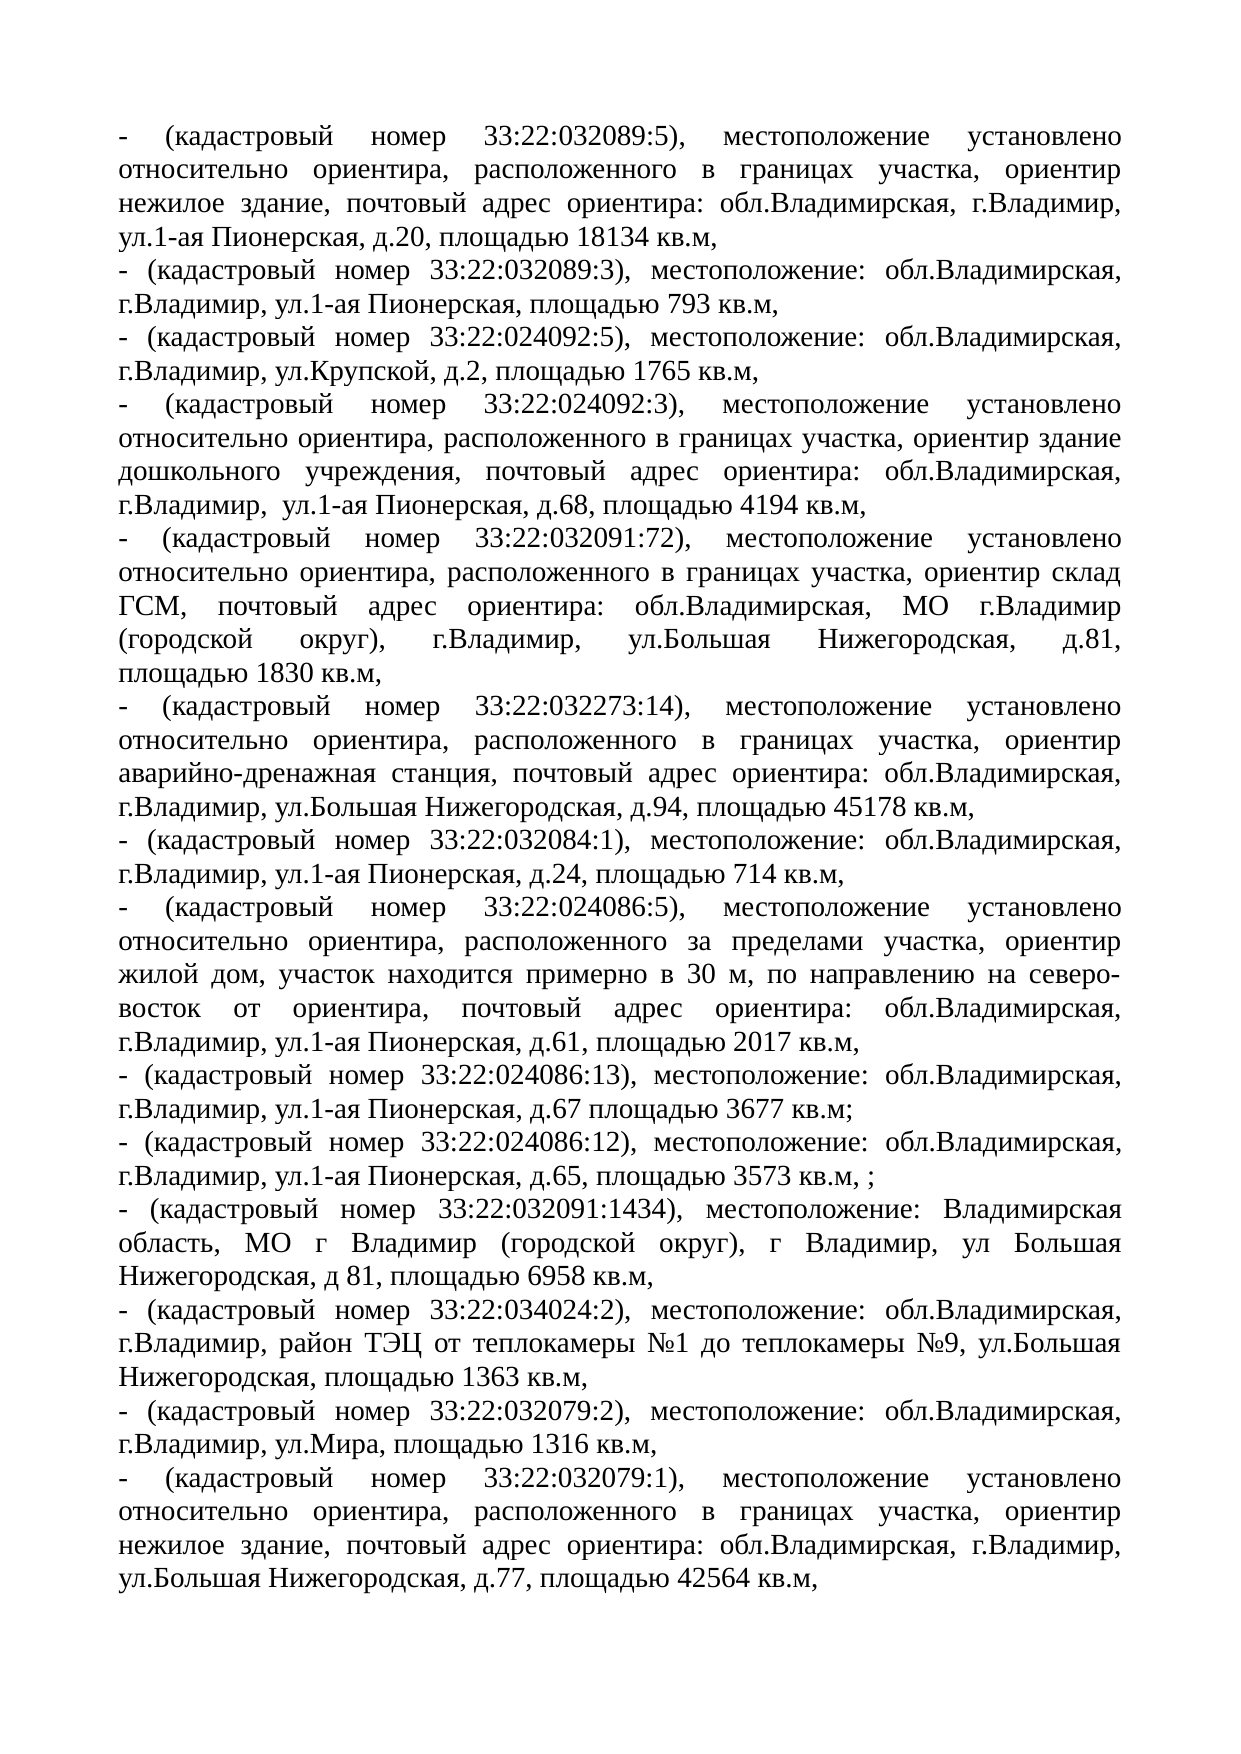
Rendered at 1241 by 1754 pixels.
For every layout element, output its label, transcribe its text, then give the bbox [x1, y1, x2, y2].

text - (кадастровый номер 33:22:032079:1), местоположение установлено относительно ориентира, расположенного в границах участка, ориентир нежилое здание, почтовый адрес ориентира: обл.Владимирская, г.Владимир, ул.Большая Нижегородская, д.77, площадью 42564 кв.м, [118, 1460, 1122, 1594]
text - (кадастровый номер 33:22:024092:3), местоположение установлено относительно ориентира, расположенного в границах участка, ориентир здание дошкольного учреждения, почтовый адрес ориентира: обл.Владимирская, г.Владимир, ул.1-ая Пионерская, д.68, площадью 4194 кв.м, [118, 386, 1122, 521]
text - (кадастровый номер 33:22:032089:5), местоположение установлено относительно ориентира, расположенного в границах участка, ориентир нежилое здание, почтовый адрес ориентира: обл.Владимирская, г.Владимир, ул.1-ая Пионерская, д.20, площадью 18134 кв.м, [118, 118, 1122, 252]
text - (кадастровый номер 33:22:024086:12), местоположение: обл.Владимирская, г.Владимир, ул.1-ая Пионерская, д.65, площадью 3573 кв.м, ; [118, 1124, 1122, 1191]
text - (кадастровый номер 33:22:032091:1434), местоположение: Владимирская область, МО г Владимир (городской округ), г Владимир, ул Большая Нижегородская, д 81, площадью 6958 кв.м, [118, 1191, 1122, 1292]
text - (кадастровый номер 33:22:032084:1), местоположение: обл.Владимирская, г.Владимир, ул.1-ая Пионерская, д.24, площадью 714 кв.м, [118, 822, 1122, 889]
text - (кадастровый номер 33:22:032273:14), местоположение установлено относительно ориентира, расположенного в границах участка, ориентир аварийно-дренажная станция, почтовый адрес ориентира: обл.Владимирская, г.Владимир, ул.Большая Нижегородская, д.94, площадью 45178 кв.м, [118, 688, 1122, 822]
text - (кадастровый номер 33:22:024092:5), местоположение: обл.Владимирская, г.Владимир, ул.Крупской, д.2, площадью 1765 кв.м, [118, 319, 1122, 386]
text - (кадастровый номер 33:22:024086:5), местоположение установлено относительно ориентира, расположенного за пределами участка, ориентир жилой дом, участок находится примерно в 30 м, по направлению на северо-восток от ориентира, почтовый адрес ориентира: обл.Владимирская, г.Владимир, ул.1-ая Пионерская, д.61, площадью 2017 кв.м, [118, 889, 1122, 1057]
text - (кадастровый номер 33:22:032079:2), местоположение: обл.Владимирская, г.Владимир, ул.Мира, площадью 1316 кв.м, [118, 1393, 1122, 1460]
text - (кадастровый номер 33:22:032091:72), местоположение установлено относительно ориентира, расположенного в границах участка, ориентир склад ГСМ, почтовый адрес ориентира: обл.Владимирская, МО г.Владимир (городской округ), г.Владимир, ул.Большая Нижегородская, д.81, площадью 1830 кв.м, [118, 521, 1122, 688]
text - (кадастровый номер 33:22:034024:2), местоположение: обл.Владимирская, г.Владимир, район ТЭЦ от теплокамеры №1 до теплокамеры №9, ул.Большая Нижегородская, площадью 1363 кв.м, [118, 1292, 1122, 1393]
text - (кадастровый номер 33:22:024086:13), местоположение: обл.Владимирская, г.Владимир, ул.1-ая Пионерская, д.67 площадью 3677 кв.м; [118, 1057, 1122, 1124]
text - (кадастровый номер 33:22:032089:3), местоположение: обл.Владимирская, г.Владимир, ул.1-ая Пионерская, площадью 793 кв.м, [118, 252, 1122, 319]
